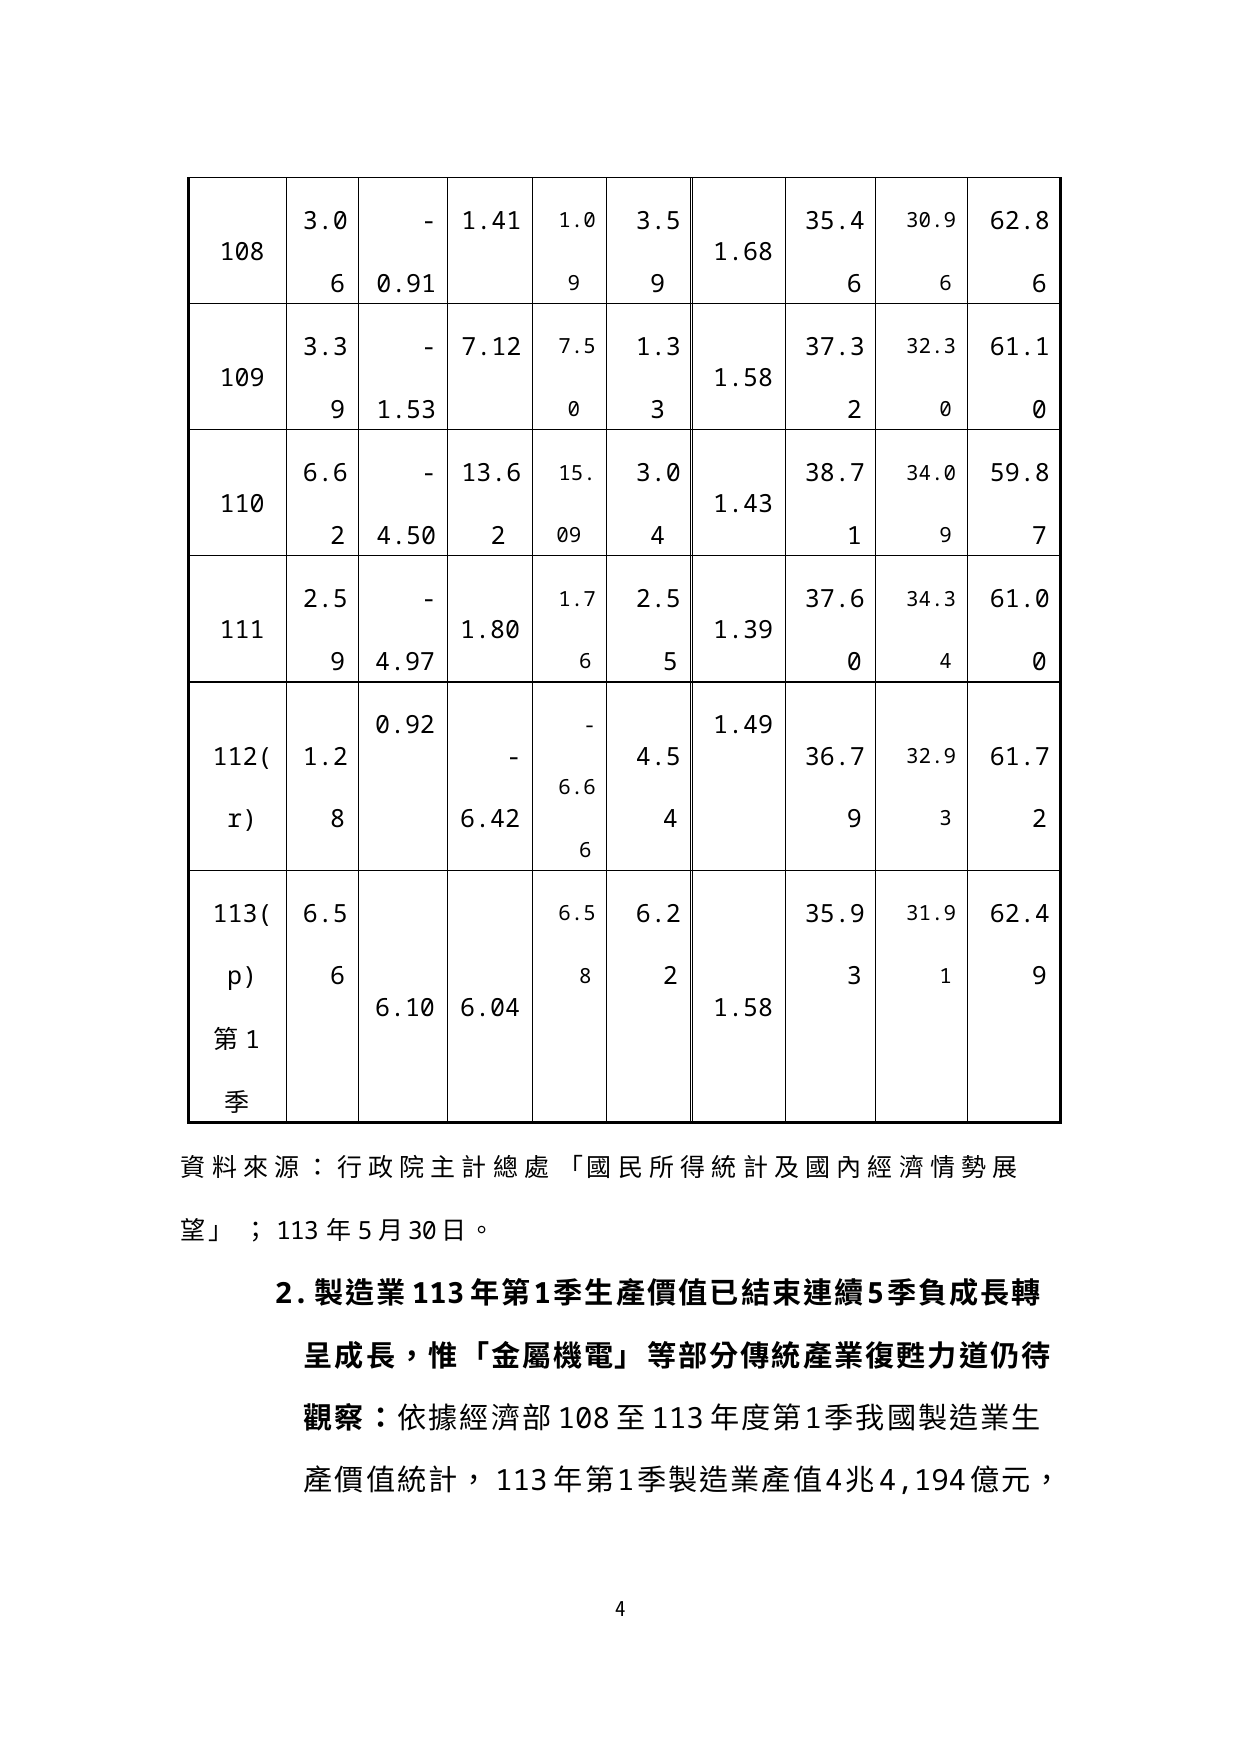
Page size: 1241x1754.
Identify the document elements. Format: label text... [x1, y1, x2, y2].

table_cell 6.62 [287, 430, 358, 555]
table_cell 61.72 [968, 683, 1059, 870]
table_cell 6.58 [533, 871, 606, 1121]
table_cell 109 [190, 304, 286, 429]
table_cell 62.86 [968, 178, 1059, 303]
table_cell 1.49 [693, 683, 785, 870]
table_cell 1.41 [448, 178, 532, 303]
table_cell 2.59 [287, 556, 358, 681]
table_cell 1.39 [693, 556, 785, 681]
table_cell 1.09 [533, 178, 606, 303]
table_cell 113(p) 第1季 [190, 871, 286, 1121]
table_cell 1.28 [287, 683, 358, 870]
table_cell 59.87 [968, 430, 1059, 555]
table_cell 1.43 [693, 430, 785, 555]
table_cell 62.49 [968, 871, 1059, 1121]
table_cell 112(r) [190, 683, 286, 870]
table_cell 38.71 [786, 430, 875, 555]
table_cell 0.92 [359, 683, 447, 870]
table_cell 1.76 [533, 556, 606, 681]
table_cell 37.60 [786, 556, 875, 681]
table_cell 6.22 [607, 871, 690, 1121]
table_cell 35.46 [786, 178, 875, 303]
table_cell 34.09 [876, 430, 967, 555]
table_cell 15.09 [533, 430, 606, 555]
table_cell 34.34 [876, 556, 967, 681]
text 2.製造業113年第1季生產價值已結束連續5季負成長轉呈成長，惟「金屬機電」等部分傳統產業復甦力道仍待觀察：依據經濟部108至113年度第1季我國製造業生產價值統計，113年第1季製造業產值4兆4,194億元， [266, 1249, 1063, 1499]
table_cell 108 [190, 178, 286, 303]
table_cell 31.91 [876, 871, 967, 1121]
table_cell 1.58 [693, 871, 785, 1121]
table_cell 13.62 [448, 430, 532, 555]
table_cell -6.42 [448, 683, 532, 870]
table_cell 110 [190, 430, 286, 555]
table_cell 3.39 [287, 304, 358, 429]
table_cell 3.04 [607, 430, 690, 555]
table_cell 32.93 [876, 683, 967, 870]
text 資料來源：行政院主計總處「國民所得統計及國內經濟情勢展望」；113年5月30日。 [177, 1124, 1063, 1249]
table_cell -6.66 [533, 683, 606, 870]
table_cell 7.50 [533, 304, 606, 429]
table_cell 1.68 [693, 178, 785, 303]
table_cell 1.58 [693, 304, 785, 429]
table_cell 2.55 [607, 556, 690, 681]
table_cell -4.50 [359, 430, 447, 555]
table_cell -4.97 [359, 556, 447, 681]
table_cell -0.91 [359, 178, 447, 303]
table_cell 3.06 [287, 178, 358, 303]
table_cell -1.53 [359, 304, 447, 429]
table_cell 1.33 [607, 304, 690, 429]
table_cell 111 [190, 556, 286, 681]
table_cell 6.56 [287, 871, 358, 1121]
table_cell 36.79 [786, 683, 875, 870]
table_cell 4.54 [607, 683, 690, 870]
table_cell 7.12 [448, 304, 532, 429]
table_cell 30.96 [876, 178, 967, 303]
table_cell 3.59 [607, 178, 690, 303]
table_cell 6.10 [359, 871, 447, 1121]
table_cell 1.80 [448, 556, 532, 681]
table_cell 37.32 [786, 304, 875, 429]
table_cell 35.93 [786, 871, 875, 1121]
table_cell 61.00 [968, 556, 1059, 681]
table_cell 32.30 [876, 304, 967, 429]
table_cell 61.10 [968, 304, 1059, 429]
table_cell 6.04 [448, 871, 532, 1121]
